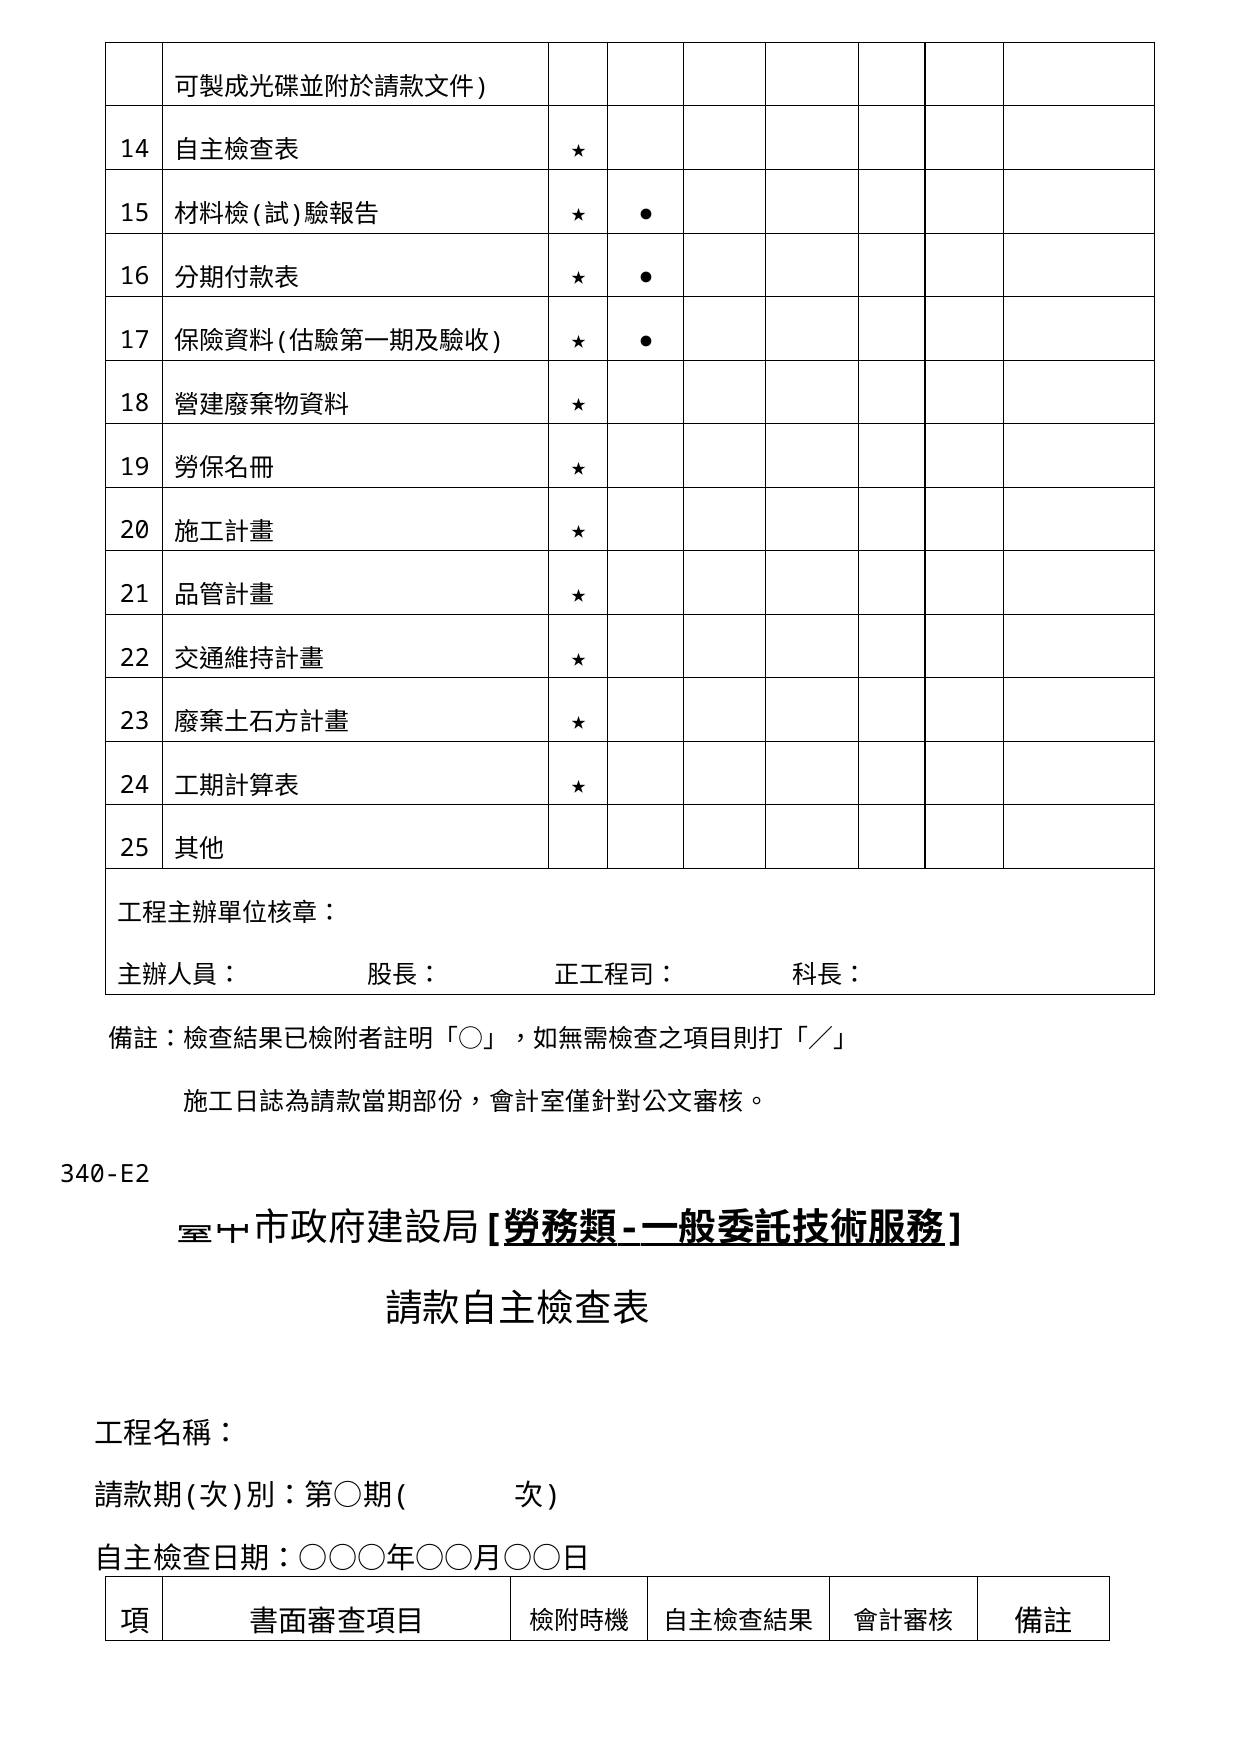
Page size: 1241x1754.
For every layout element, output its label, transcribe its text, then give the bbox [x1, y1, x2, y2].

table_cell [766, 361, 858, 423]
table_cell 18 [106, 361, 162, 423]
table_cell [1004, 424, 1154, 487]
table_cell [766, 488, 858, 550]
table_cell [926, 106, 1003, 169]
table_cell ★ [549, 297, 607, 359]
table_cell [766, 551, 858, 614]
table_cell [926, 297, 1003, 359]
table_cell [684, 106, 765, 169]
table_cell [926, 805, 1003, 868]
table_cell [926, 43, 1003, 105]
table_cell [859, 805, 924, 868]
table_cell [608, 361, 683, 423]
table_cell [766, 742, 858, 804]
table_cell [608, 43, 683, 105]
table_cell [766, 43, 858, 105]
table_cell 20 [106, 488, 162, 550]
table_cell 可製成光碟並附於請款文件) [163, 43, 548, 105]
table_cell [1004, 615, 1154, 677]
table_header 自主檢查結果 [648, 1577, 829, 1640]
table_cell [549, 805, 607, 868]
table_cell [684, 424, 765, 487]
table_cell [926, 488, 1003, 550]
table_cell [106, 43, 162, 105]
table_cell [766, 234, 858, 296]
table_cell [608, 742, 683, 804]
table_cell [1004, 742, 1154, 804]
table_cell [1004, 488, 1154, 550]
table_cell 施工計畫 [163, 488, 548, 550]
table_cell [926, 615, 1003, 677]
table_cell 營建廢棄物資料 [163, 361, 548, 423]
table_cell [766, 615, 858, 677]
table_cell [926, 234, 1003, 296]
table_header 書面審查項目 [163, 1577, 510, 1640]
table_cell [926, 170, 1003, 232]
table_cell [766, 170, 858, 232]
table_cell [766, 678, 858, 741]
table_cell ● [608, 297, 683, 359]
table_cell [1004, 297, 1154, 359]
table_cell ● [608, 170, 683, 232]
table_cell [549, 43, 607, 105]
table_cell [859, 297, 924, 359]
table_cell [859, 234, 924, 296]
table_cell [1004, 361, 1154, 423]
table_cell 保險資料(估驗第一期及驗收) [163, 297, 548, 359]
table_cell [684, 488, 765, 550]
table_cell [608, 106, 683, 169]
table_cell [1004, 43, 1154, 105]
table_cell [684, 805, 765, 868]
table_cell ★ [549, 106, 607, 169]
table_cell [684, 234, 765, 296]
text 請款自主檢查表 [153, 1264, 1160, 1326]
table_cell ★ [549, 615, 607, 677]
text 340-E2 [45, 1156, 241, 1190]
table_cell [684, 742, 765, 804]
table_cell 分期付款表 [163, 234, 548, 296]
table_header 項 [106, 1577, 162, 1640]
table_cell [859, 170, 924, 232]
table_cell 25 [106, 805, 162, 868]
table_cell [1004, 551, 1154, 614]
table_cell [608, 551, 683, 614]
table_cell [926, 551, 1003, 614]
table_cell [1004, 234, 1154, 296]
table_cell 19 [106, 424, 162, 487]
table_cell [766, 805, 858, 868]
table_cell [1004, 678, 1154, 741]
table_cell [684, 551, 765, 614]
text 備註：檢查結果已檢附者註明「○」，如無需檢查之項目則打「／」 [108, 995, 1063, 1057]
table_cell ★ [549, 678, 607, 741]
text 自主檢查日期：○○○年○○月○○日 [94, 1514, 1063, 1576]
table_cell [1004, 170, 1154, 232]
table_cell [926, 424, 1003, 487]
table_cell [684, 170, 765, 232]
text 請款期(次)別：第○期( 次) [94, 1451, 1063, 1514]
table_cell [766, 424, 858, 487]
table_cell 材料檢(試)驗報告 [163, 170, 548, 232]
table_cell [684, 297, 765, 359]
table_header 備註 [978, 1577, 1109, 1640]
table_cell 廢棄土石方計畫 [163, 678, 548, 741]
table_cell [608, 488, 683, 550]
table_cell [859, 678, 924, 741]
table_cell 16 [106, 234, 162, 296]
table_cell [684, 361, 765, 423]
table_cell 工期計算表 [163, 742, 548, 804]
table_cell [1004, 805, 1154, 868]
table_cell 17 [106, 297, 162, 359]
table_cell 22 [106, 615, 162, 677]
table_cell 23 [106, 678, 162, 741]
table_cell ★ [549, 234, 607, 296]
table_cell ★ [549, 361, 607, 423]
table_cell 15 [106, 170, 162, 232]
table_cell [926, 742, 1003, 804]
table_cell [684, 43, 765, 105]
table_cell ★ [549, 488, 607, 550]
table_cell [684, 615, 765, 677]
table_cell 交通維持計畫 [163, 615, 548, 677]
table_cell ★ [549, 424, 607, 487]
table_cell [859, 361, 924, 423]
table_cell [859, 615, 924, 677]
table_cell [859, 742, 924, 804]
table_cell ★ [549, 170, 607, 232]
table_cell 勞保名冊 [163, 424, 548, 487]
text 臺中市政府建設局[勞務類-一般委託技術服務] [153, 1182, 1160, 1245]
table_cell [608, 615, 683, 677]
table_cell [684, 678, 765, 741]
table_cell [859, 424, 924, 487]
table_cell [859, 488, 924, 550]
table_cell [766, 297, 858, 359]
text 工程名稱： [94, 1389, 1063, 1451]
table_cell [859, 551, 924, 614]
table_cell 品管計畫 [163, 551, 548, 614]
table_cell 工程主辦單位核章： 主辦人員： 股長： 正工程司： 科長： [106, 869, 1154, 994]
table_header 會計審核 [830, 1577, 977, 1640]
table_cell [608, 678, 683, 741]
table_cell [859, 43, 924, 105]
table_cell 14 [106, 106, 162, 169]
table_cell [859, 106, 924, 169]
text 施工日誌為請款當期部份，會計室僅針對公文審核。 [154, 1057, 1160, 1120]
table_header 檢附時機 [511, 1577, 647, 1640]
table_cell ★ [549, 742, 607, 804]
table_cell [608, 805, 683, 868]
table_cell 其他 [163, 805, 548, 868]
table_cell 自主檢查表 [163, 106, 548, 169]
table_cell 21 [106, 551, 162, 614]
table_cell [766, 106, 858, 169]
table_cell [608, 424, 683, 487]
table_cell [1004, 106, 1154, 169]
table_cell ★ [549, 551, 607, 614]
table_cell [926, 678, 1003, 741]
table_cell ● [608, 234, 683, 296]
table_cell 24 [106, 742, 162, 804]
table_cell [926, 361, 1003, 423]
